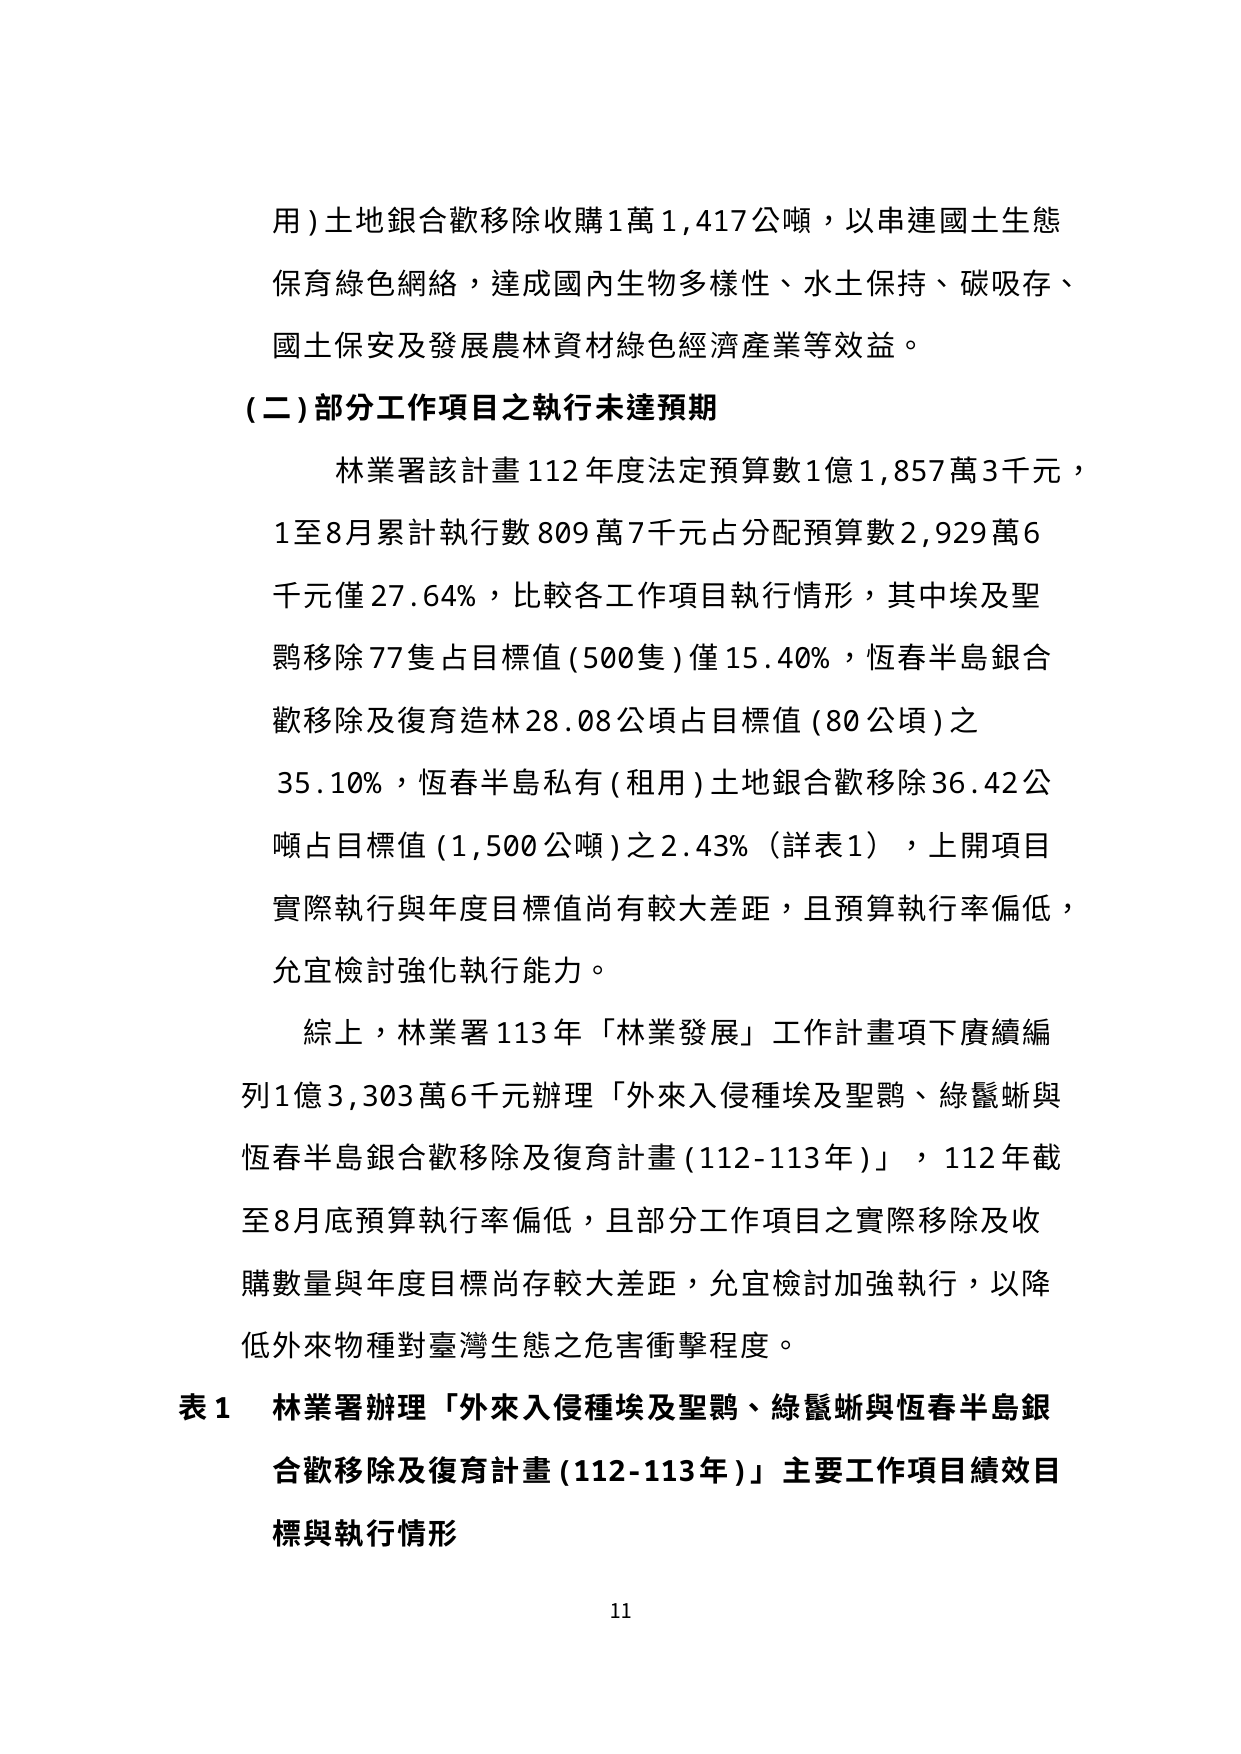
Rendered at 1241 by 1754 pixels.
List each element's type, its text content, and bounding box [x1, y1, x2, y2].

text 綜上，林業署113年「林業發展」工作計畫項下賡續編列1億3,303萬6千元辦理「外來入侵種埃及聖鹮、綠鬣蜥與恆春半島銀合歡移除及復育計畫(112-113年)」，112年截至8月底預算執行率偏低，且部分工作項目之實際移除及收購數量與年度目標尚存較大差距，允宜檢討加強執行，以降低外來物種對臺灣生態之危害衝擊程度。 [236, 990, 1063, 1365]
text (二)部分工作項目之執行未達預期 [236, 365, 1063, 427]
text 林業署該計畫112年度法定預算數1億1,857萬3千元，1至8月累計執行數809萬7千元占分配預算數2,929萬6千元僅27.64%，比較各工作項目執行情形，其中埃及聖鹮移除77隻占目標值(500隻)僅15.40%，恆春半島銀合歡移除及復育造林28.08公頃占目標值(80公頃)之35.10%，恆春半島私有(租用)土地銀合歡移除36.42公噸占目標值(1,500公噸)之2.43%（詳表1），上開項目實際執行與年度目標值尚有較大差距，且預算執行率偏低，允宜檢討強化執行能力。 [266, 427, 1063, 990]
text 表1 林業署辦理「外來入侵種埃及聖鹮、綠鬣蜥與恆春半島銀合歡移除及復育計畫(112-113年)」主要工作項目績效目標與執行情形 [177, 1365, 1063, 1552]
text 「外來入侵種埃及聖鹮、綠鬣蜥與恆春半島銀合歡移除及復育計畫(112-113年)」總經費為2億5,160萬9千元，主要目標係遏止外來入侵種在國內大量生長、繁殖及傳播，造成國內地景嚴重危害或消滅本土物種及原生生態環境。規劃全面移除埃及聖鹮800隻、綠鬣蜥4萬隻，以進一步控制其數量，並達幾近殲滅成效，保護臺灣生態環境；另辦理恆春半島銀合歡移除及復育造林1,670.2公頃，恢復當地多層次之植物多樣性；並進行恆春半島私有(租用)土地銀合歡移除收購1萬1,417公噸，以串連國土生態保育綠色網絡，達成國內生物多樣性、水土保持、碳吸存、國土保安及發展農林資材綠色經濟產業等效益。 [266, 177, 1063, 365]
